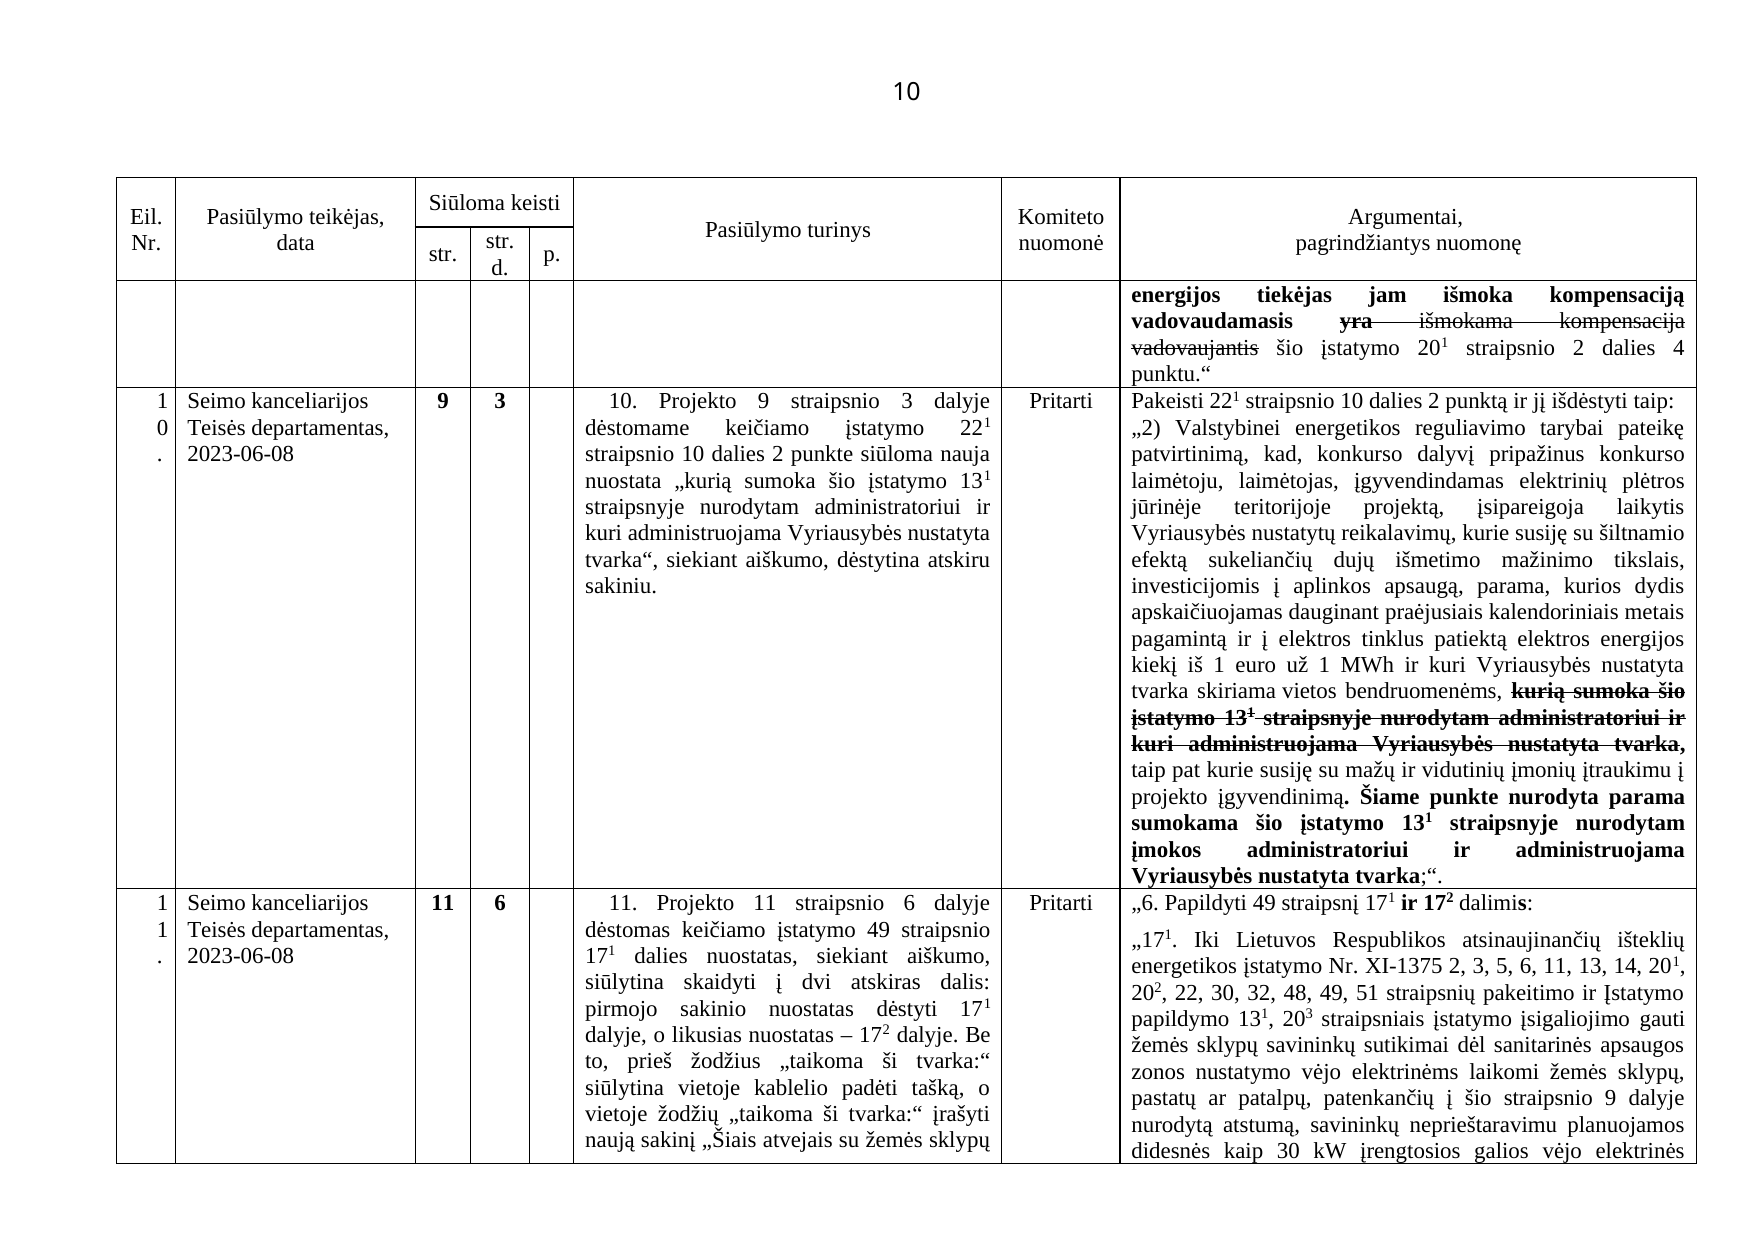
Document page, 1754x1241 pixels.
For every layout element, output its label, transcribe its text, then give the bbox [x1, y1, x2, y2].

table_cell 6 [471, 889, 529, 1163]
table_cell [176, 281, 415, 387]
table_cell [530, 388, 573, 888]
table_header Argumentai, pagrindžiantys nuomonę [1121, 178, 1696, 280]
table_cell [574, 281, 1001, 387]
table_cell [1002, 281, 1119, 387]
table_cell Seimo kanceliarijos Teisės departamentas, 2023-06-08 [176, 889, 415, 1163]
table_cell 9 [416, 388, 470, 888]
table_cell [530, 281, 573, 387]
table_cell „6. Papildyti 49 straipsnį 171 ir 172 dalimis: „171. Iki Lietuvos Respublikos atsinaujinančių išteklių energetikos įstatymo Nr. XI-1375 2, 3, 5, 6, 11, 13, 14, 201, 202, 22, 30, 32, 48, 49, 51 straipsnių pakeitimo ir Įstatymo papildymo 131, 203 straipsniais įstatymo įsigaliojimo gauti žemės sklypų savininkų sutikimai dėl sanitarinės apsaugos zonos nustatymo vėjo elektrinėms laikomi žemės sklypų, pastatų ar patalpų, patenkančių į šio straipsnio 9 dalyje nurodytą atstumą, savininkų neprieštaravimu planuojamos didesnės kaip 30 kW įrengtosios galios vėjo elektrinės [1121, 889, 1696, 1163]
table_header Komitetonuomonė [1002, 178, 1119, 280]
table_cell 11. Projekto 11 straipsnio 6 dalyje dėstomas keičiamo įstatymo 49 straipsnio 171 dalies nuostatas, siekiant aiškumo, siūlytina skaidyti į dvi atskiras dalis: pirmojo sakinio nuostatas dėstyti 171 dalyje, o likusias nuostatas – 172 dalyje. Be to, prieš žodžius „taikoma ši tvarka:“ siūlytina vietoje kablelio padėti tašką, o vietoje žodžių „taikoma ši tvarka:“ įrašyti naują sakinį „Šiais atvejais su žemės sklypų [574, 889, 1001, 1163]
table_header Pasiūlymo teikėjas, data [176, 178, 415, 280]
table_cell [530, 889, 573, 1163]
table_cell 3 [471, 388, 529, 888]
table_cell [117, 281, 175, 387]
table_cell p. [530, 228, 573, 280]
table_cell [416, 281, 470, 387]
table_cell [117, 388, 175, 888]
table_cell [117, 889, 175, 1163]
table_cell str. [416, 228, 470, 280]
table_header Siūloma keisti [416, 178, 573, 226]
table_cell 10. Projekto 9 straipsnio 3 dalyje dėstomame keičiamo įstatymo 221 straipsnio 10 dalies 2 punkte siūloma nauja nuostata „kurią sumoka šio įstatymo 131 straipsnyje nurodytam administratoriui ir kuri administruojama Vyriausybės nustatyta tvarka“, siekiant aiškumo, dėstytina atskiru sakiniu. [574, 388, 1001, 888]
table_header Eil. Nr. [117, 178, 175, 280]
table_header Pasiūlymo turinys [574, 178, 1001, 280]
table_cell [471, 281, 529, 387]
table_cell str. d. [471, 228, 529, 280]
table_cell energijos tiekėjas jam išmoka kompensaciją vadovaudamasis yra išmokama kompensacija vadovaujantis šio įstatymo 201 straipsnio 2 dalies 4 punktu.“ [1121, 281, 1696, 387]
table_cell 11 [416, 889, 470, 1163]
table_cell Pritarti [1002, 889, 1119, 1163]
table_cell Pritarti [1002, 388, 1119, 888]
table_cell Seimo kanceliarijos Teisės departamentas, 2023-06-08 [176, 388, 415, 888]
table_cell Pakeisti 221 straipsnio 10 dalies 2 punktą ir jį išdėstyti taip: „2) Valstybinei energetikos reguliavimo tarybai pateikę patvirtinimą, kad, konkurso dalyvį pripažinus konkurso laimėtoju, laimėtojas, įgyvendindamas elektrinių plėtros jūrinėje teritorijoje projektą, įsipareigoja laikytis Vyriausybės nustatytų reikalavimų, kurie susiję su šiltnamio efektą sukeliančių dujų išmetimo mažinimo tikslais, investicijomis į aplinkos apsaugą, parama, kurios dydis apskaičiuojamas dauginant praėjusiais kalendoriniais metais pagamintą ir į elektros tinklus patiektą elektros energijos kiekį iš 1 euro už 1 MWh ir kuri Vyriausybės nustatyta tvarka skiriama vietos bendruomenėms, kurią sumoka šio įstatymo 131 straipsnyje nurodytam administratoriui ir kuri administruojama Vyriausybės nustatyta tvarka, taip pat kurie susiję su mažų ir vidutinių įmonių įtraukimu į projekto įgyvendinimą. Šiame punkte nurodyta parama sumokama šio įstatymo 131 straipsnyje nurodytam įmokos administratoriui ir administruojama Vyriausybės nustatyta tvarka;“. [1121, 388, 1696, 888]
